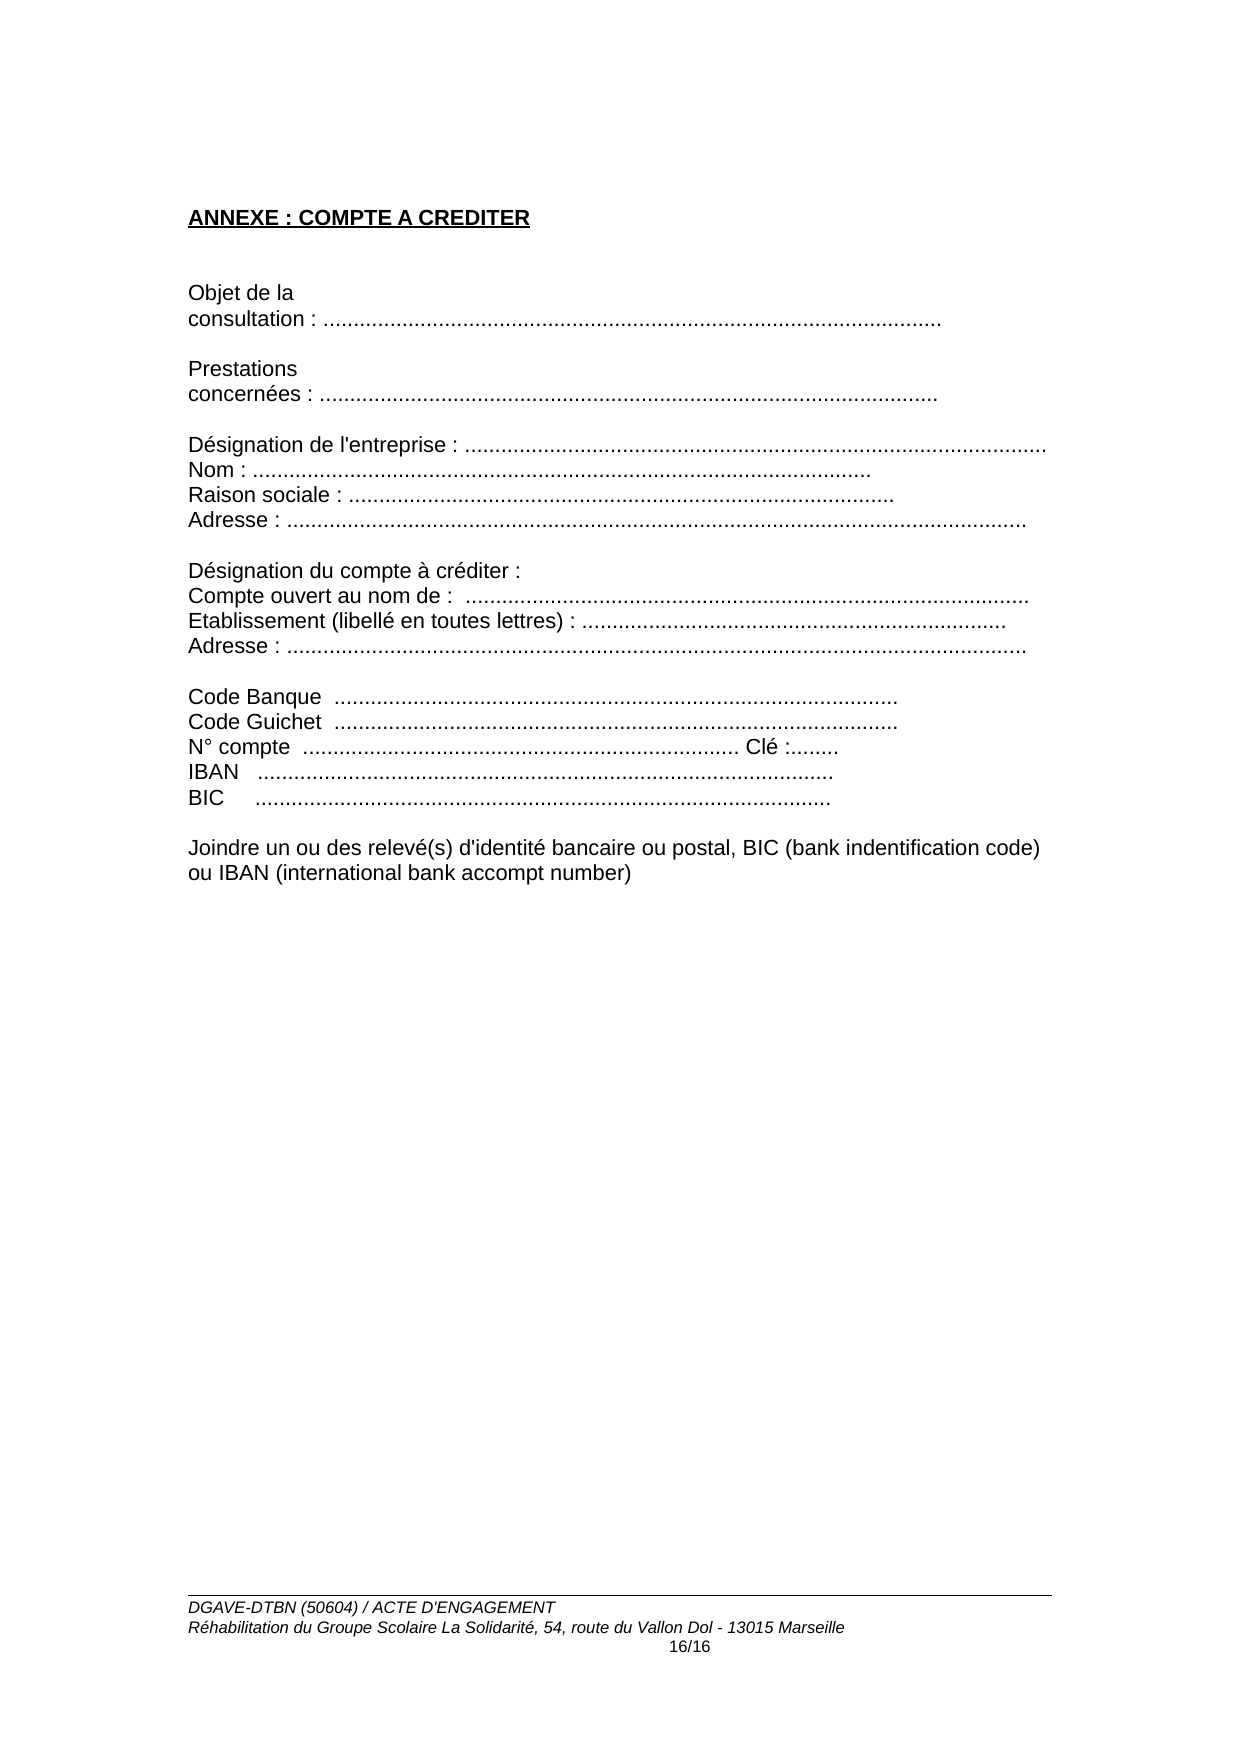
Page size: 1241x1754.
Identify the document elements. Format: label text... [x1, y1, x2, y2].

text Code Banque ............................................................................................. [188, 683, 1052, 709]
text Joindre un ou des relevé(s) d'identité bancaire ou postal, BIC (bank indentification code) ou IBAN (international bank accompt number) [188, 835, 1052, 885]
text Adresse : .......................................................................................................................... [188, 633, 1052, 658]
text Désignation du compte à créditer : [188, 557, 1052, 583]
text Etablissement (libellé en toutes lettres) : ...................................................................... [188, 608, 1052, 633]
text ANNEXE : COMPTE A CREDITER [188, 204, 1052, 230]
text Compte ouvert au nom de : ............................................................................................. [188, 583, 1052, 608]
text Nom : ...................................................................................................... [188, 457, 1052, 482]
text N° compte ........................................................................ Clé :........ [188, 734, 1052, 759]
text Prestations concernées : ...................................................................................................... [188, 356, 1052, 406]
text Adresse : .......................................................................................................................... [188, 507, 1052, 532]
text Objet de la consultation : ...................................................................................................... [188, 280, 1052, 331]
text Code Guichet ............................................................................................. [188, 709, 1052, 734]
text Désignation de l'entreprise : ................................................................................................ [188, 431, 1052, 457]
text BIC ............................................................................................... [188, 784, 1052, 809]
text Raison sociale : .......................................................................................... [188, 482, 1052, 507]
text IBAN ............................................................................................... [188, 759, 1052, 784]
